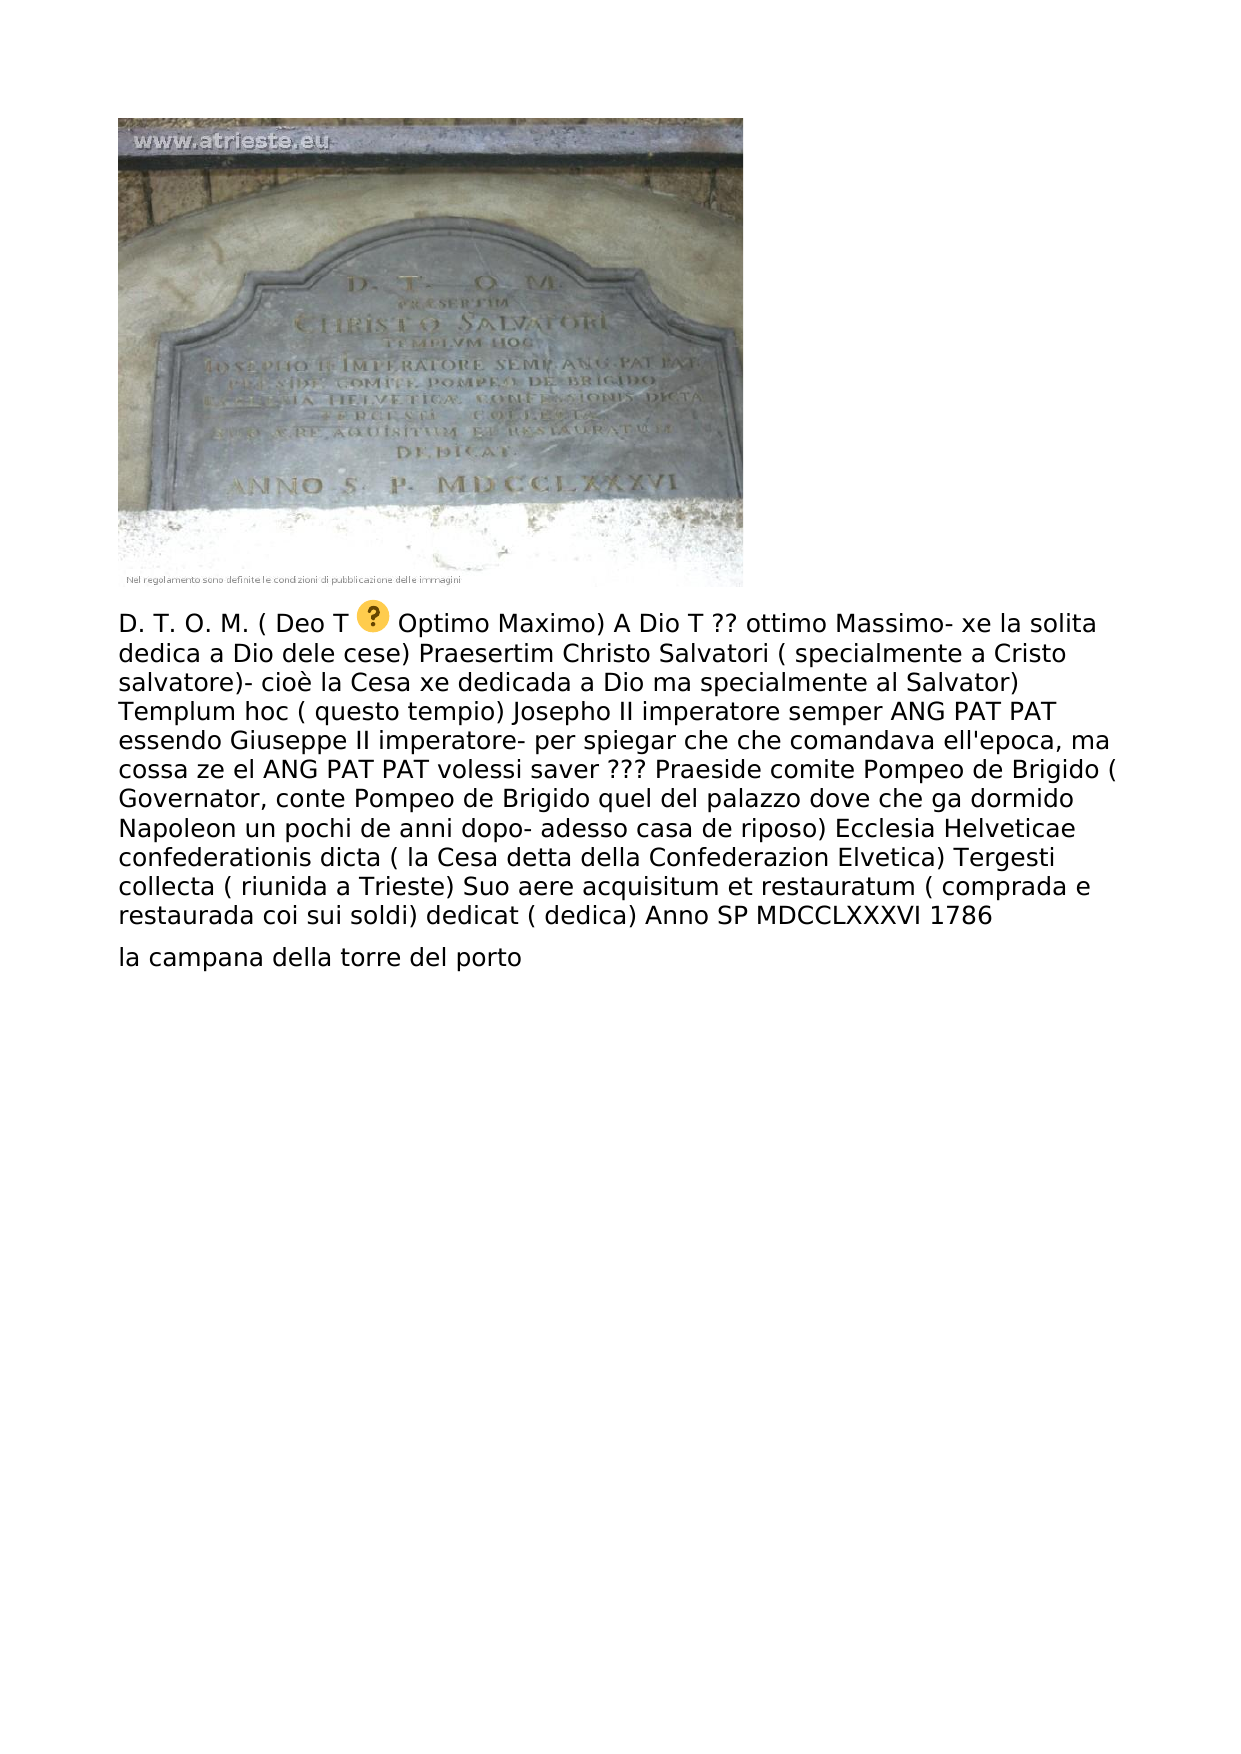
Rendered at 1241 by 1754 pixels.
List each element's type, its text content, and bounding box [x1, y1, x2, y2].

picture [118, 118, 744, 587]
text D. T. O. M. ( Deo T Optimo Maximo) A Dio T ?? ottimo Massimo- xe la solita dedica a Dio dele cese) Praesertim Christo Salvatori ( specialmente a Cristo salvatore)- cioè la Cesa xe dedicada a Dio ma specialmente al Salvator) Templum hoc ( questo tempio) Josepho II imperatore semper ANG PAT PAT essendo Giuseppe II imperatore- per spiegar che che comandava ell'epoca, ma cossa ze el ANG PAT PAT volessi saver ??? Praeside comite Pompeo de Brigido ( Governator, conte Pompeo de Brigido quel del palazzo dove che ga dormido Napoleon un pochi de anni dopo- adesso casa de riposo) Ecclesia Helveticae confederationis dicta ( la Cesa detta della Confederazion Elvetica) Tergesti collecta ( riunida a Trieste) Suo aere acquisitum et restauratum ( comprada e restaurada coi sui soldi) dedicat ( dedica) Anno SP MDCCLXXXVI 1786 [118, 599, 1122, 930]
text la campana della torre del porto [118, 943, 1122, 972]
